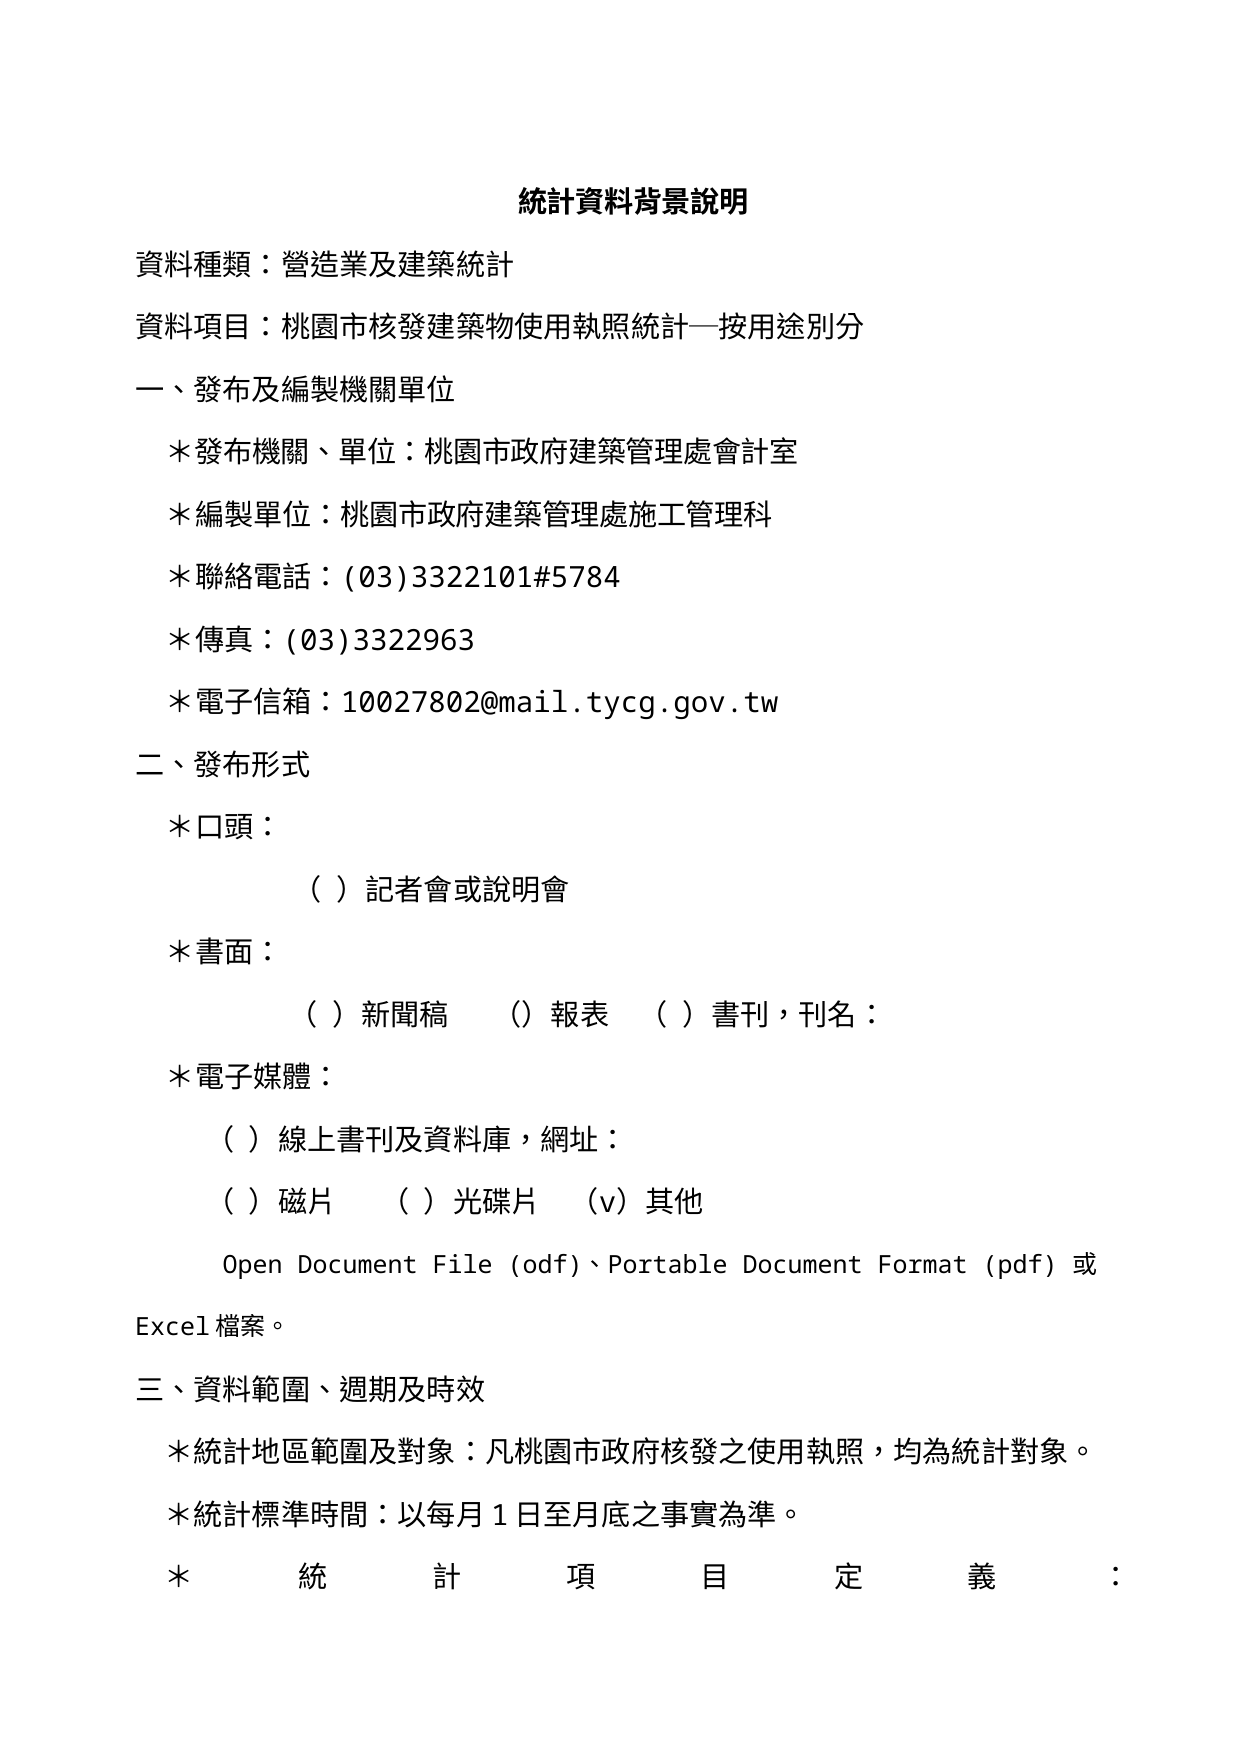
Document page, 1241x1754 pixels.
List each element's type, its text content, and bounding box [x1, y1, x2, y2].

table_header 統計資料背景說明 資料種類：營造業及建築統計 資料項目：桃園市核發建築物使用執照統計─按用途別分 一、發布及編製機關單位 ＊發布機關、單位：桃園市政府建築管理處會計室 ＊編製單位：桃園市政府建築管理處施工管理科 ＊聯絡電話：(03)3322101#5784 ＊傳真：(03)3322963 ＊電子信箱：10027802@mail.tycg.gov.tw 二、發布形式 口頭： （ ）記者會或說明會 書面： （ ）新聞稿 （）報表 （ ）書刊，刊名： ＊電子媒體： （ ）線上書刊及資料庫，網址： （ ）磁片 （ ）光碟片 （v）其他 Open Document File (odf)、Portable Document Format (pdf) 或Excel檔案。 三、資料範圍、週期及時效 ＊統計地區範圍及對象：凡桃園市政府核發之使用執照，均為統計對象。 ＊統計標準時間：以每月1日至月底之事實為準。 ＊統計項目定義： [124, 158, 1143, 1596]
